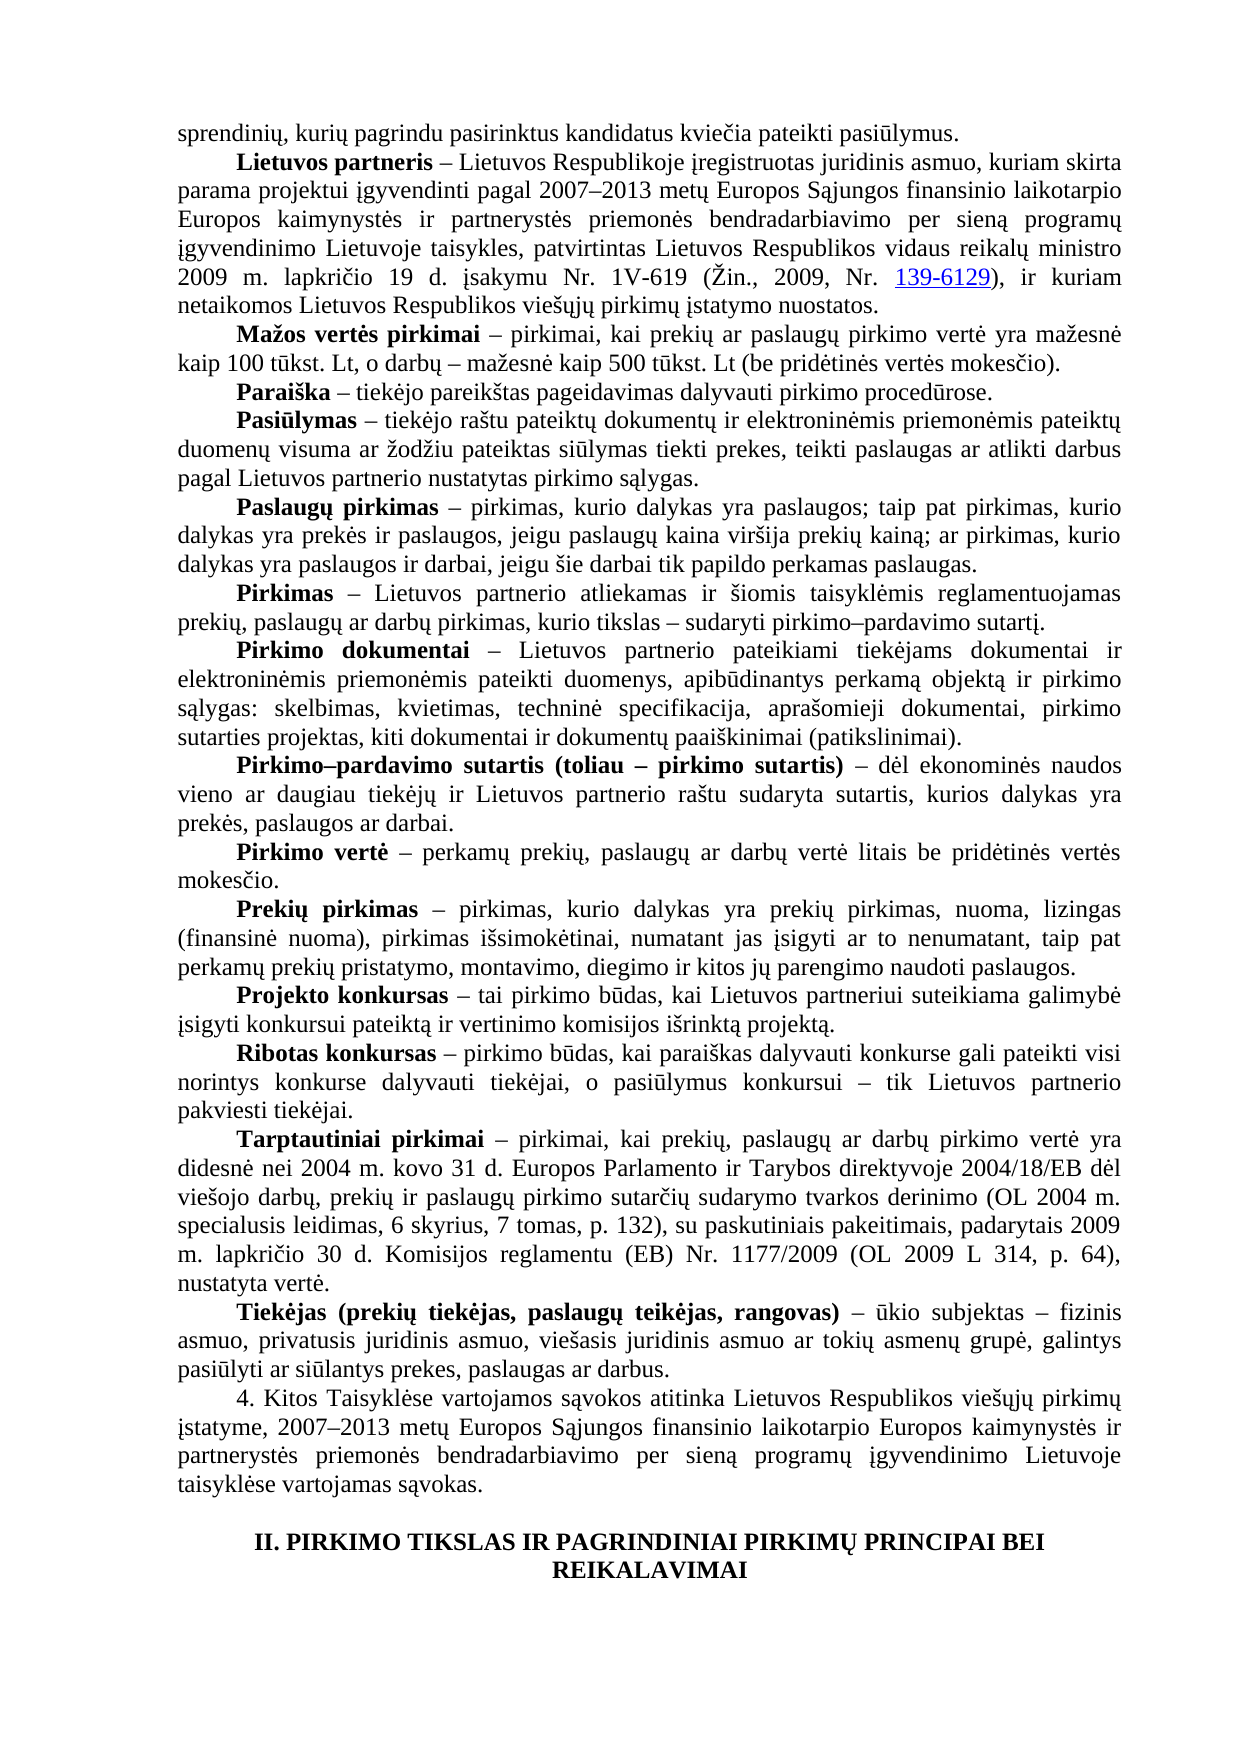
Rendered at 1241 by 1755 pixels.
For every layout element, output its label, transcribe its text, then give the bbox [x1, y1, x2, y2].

text Paslaugų pirkimas – pirkimas, kurio dalykas yra paslaugos; taip pat pirkimas, kurio dalykas yra prekės ir paslaugos, jeigu paslaugų kaina viršija prekių kainą; ar pirkimas, kurio dalykas yra paslaugos ir darbai, jeigu šie darbai tik papildo perkamas paslaugas. [177, 492, 1122, 578]
text Tarptautiniai pirkimai – pirkimai, kai prekių, paslaugų ar darbų pirkimo vertė yra didesnė nei 2004 m. kovo 31 d. Europos Parlamento ir Tarybos direktyvoje 2004/18/EB dėl viešojo darbų, prekių ir paslaugų pirkimo sutarčių sudarymo tvarkos derinimo (OL 2004 m. specialusis leidimas, 6 skyrius, 7 tomas, p. 132), su paskutiniais pakeitimais, padarytais 2009 m. lapkričio 30 d. Komisijos reglamentu (EB) Nr. 1177/2009 (OL 2009 L 314, p. 64), nustatyta vertė. [177, 1124, 1122, 1297]
text Projekto konkursas – tai pirkimo būdas, kai Lietuvos partneriui suteikiama galimybė įsigyti konkursui pateiktą ir vertinimo komisijos išrinktą projektą. [177, 981, 1122, 1038]
text Tiekėjas (prekių tiekėjas, paslaugų teikėjas, rangovas) – ūkio subjektas – fizinis asmuo, privatusis juridinis asmuo, viešasis juridinis asmuo ar tokių asmenų grupė, galintys pasiūlyti ar siūlantys prekes, paslaugas ar darbus. [177, 1297, 1122, 1383]
text Lietuvos partneris – Lietuvos Respublikoje įregistruotas juridinis asmuo, kuriam skirta parama projektui įgyvendinti pagal 2007–2013 metų Europos Sąjungos finansinio laikotarpio Europos kaimynystės ir partnerystės priemonės bendradarbiavimo per sieną programų įgyvendinimo Lietuvoje taisykles, patvirtintas Lietuvos Respublikos vidaus reikalų ministro 2009 m. lapkričio 19 d. įsakymu Nr. 1V-619 (Žin., 2009, Nr. 139-6129), ir kuriam netaikomos Lietuvos Respublikos viešųjų pirkimų įstatymo nuostatos. [177, 147, 1122, 319]
text 4. Kitos Taisyklėse vartojamos sąvokos atitinka Lietuvos Respublikos viešųjų pirkimų įstatyme, 2007–2013 metų Europos Sąjungos finansinio laikotarpio Europos kaimynystės ir partnerystės priemonės bendradarbiavimo per sieną programų įgyvendinimo Lietuvoje taisyklėse vartojamas sąvokas. [177, 1383, 1122, 1498]
text Pasiūlymas – tiekėjo raštu pateiktų dokumentų ir elektroninėmis priemonėmis pateiktų duomenų visuma ar žodžiu pateiktas siūlymas tiekti prekes, teikti paslaugas ar atlikti darbus pagal Lietuvos partnerio nustatytas pirkimo sąlygas. [177, 406, 1122, 492]
text II. pirkimo tikslas ir PAGRINDINIAI PIRKIMŲ PRINCIPAI BEI REIKALAVIMAI [177, 1527, 1122, 1584]
text Pirkimas – Lietuvos partnerio atliekamas ir šiomis taisyklėmis reglamentuojamas prekių, paslaugų ar darbų pirkimas, kurio tikslas – sudaryti pirkimo–pardavimo sutartį. [177, 578, 1122, 636]
text Pirkimo dokumentai – Lietuvos partnerio pateikiami tiekėjams dokumentai ir elektroninėmis priemonėmis pateikti duomenys, apibūdinantys perkamą objektą ir pirkimo sąlygas: skelbimas, kvietimas, techninė specifikacija, aprašomieji dokumentai, pirkimo sutarties projektas, kiti dokumentai ir dokumentų paaiškinimai (patikslinimai). [177, 636, 1122, 751]
text Prekių pirkimas – pirkimas, kurio dalykas yra prekių pirkimas, nuoma, lizingas (finansinė nuoma), pirkimas išsimokėtinai, numatant jas įsigyti ar to nenumatant, taip pat perkamų prekių pristatymo, montavimo, diegimo ir kitos jų parengimo naudoti paslaugos. [177, 894, 1122, 981]
text sprendinių, kurių pagrindu pasirinktus kandidatus kviečia pateikti pasiūlymus. [177, 118, 1122, 147]
text Paraiška – tiekėjo pareikštas pageidavimas dalyvauti pirkimo procedūrose. [177, 377, 1122, 406]
text Ribotas konkursas – pirkimo būdas, kai paraiškas dalyvauti konkurse gali pateikti visi norintys konkurse dalyvauti tiekėjai, o pasiūlymus konkursui – tik Lietuvos partnerio pakviesti tiekėjai. [177, 1038, 1122, 1124]
text Pirkimo vertė – perkamų prekių, paslaugų ar darbų vertė litais be pridėtinės vertės mokesčio. [177, 837, 1122, 894]
text Pirkimo–pardavimo sutartis (toliau – pirkimo sutartis) – dėl ekonominės naudos vieno ar daugiau tiekėjų ir Lietuvos partnerio raštu sudaryta sutartis, kurios dalykas yra prekės, paslaugos ar darbai. [177, 751, 1122, 837]
text Mažos vertės pirkimai – pirkimai, kai prekių ar paslaugų pirkimo vertė yra mažesnė kaip 100 tūkst. Lt, o darbų – mažesnė kaip 500 tūkst. Lt (be pridėtinės vertės mokesčio). [177, 319, 1122, 377]
